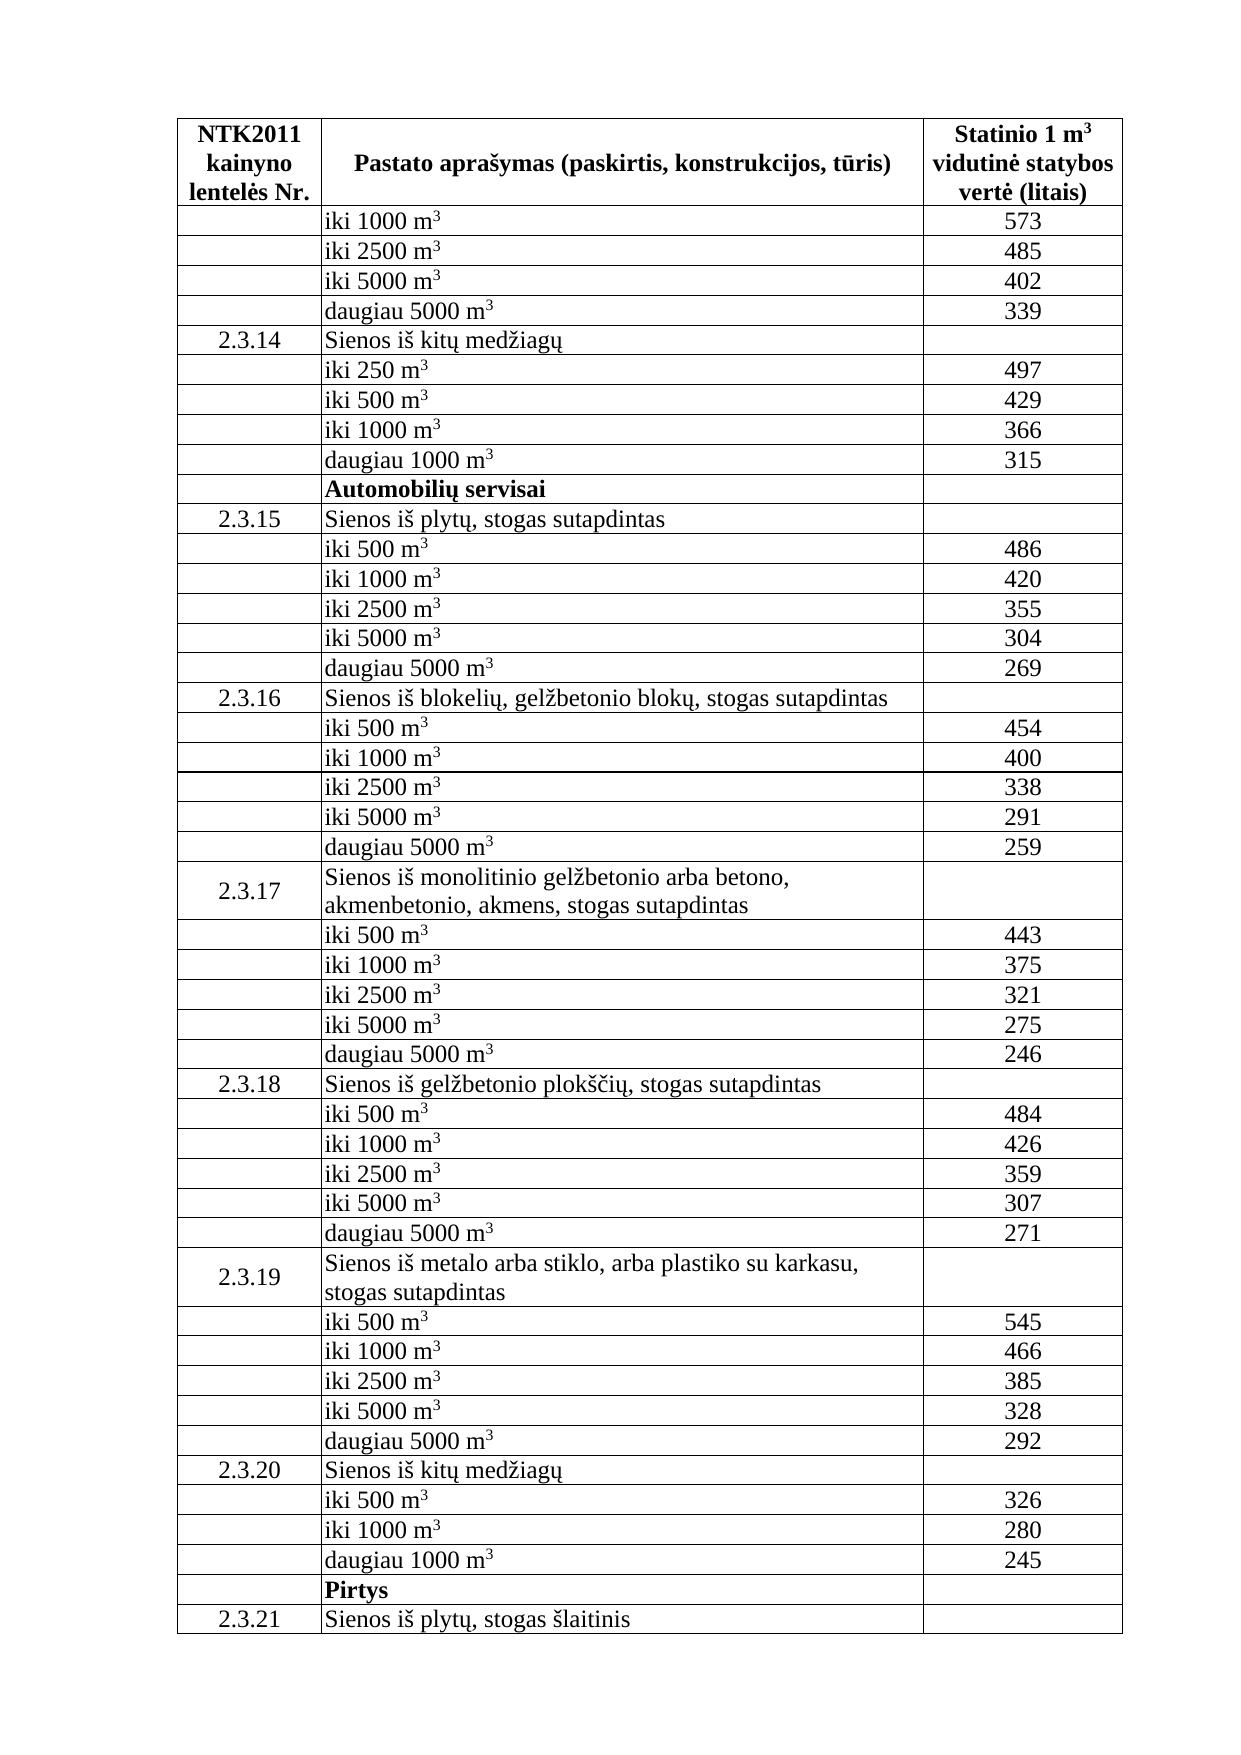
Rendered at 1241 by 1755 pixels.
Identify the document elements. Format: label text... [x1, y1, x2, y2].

table_cell 315 [924, 445, 1122, 473]
table_cell daugiau 1000 m3 [322, 445, 923, 473]
table_cell [178, 920, 321, 949]
table_cell iki 5000 m3 [322, 1396, 923, 1425]
table_cell 291 [924, 802, 1122, 831]
table_cell 2.3.20 [178, 1456, 321, 1484]
table_cell iki 1000 m3 [322, 1336, 923, 1365]
table_cell daugiau 5000 m3 [322, 1426, 923, 1454]
table_cell 246 [924, 1040, 1122, 1068]
table_cell iki 5000 m3 [322, 1189, 923, 1217]
table_cell daugiau 5000 m3 [322, 653, 923, 682]
table_cell [178, 385, 321, 414]
table_cell iki 1000 m3 [322, 950, 923, 979]
table_cell iki 1000 m3 [322, 415, 923, 444]
table_cell 269 [924, 653, 1122, 682]
table_cell 2.3.18 [178, 1069, 321, 1098]
table_cell [924, 1248, 1122, 1306]
table_cell iki 500 m3 [322, 920, 923, 949]
table_cell [178, 832, 321, 861]
table_cell iki 500 m3 [322, 385, 923, 414]
table_cell 385 [924, 1366, 1122, 1395]
table_cell 307 [924, 1189, 1122, 1217]
table_cell 466 [924, 1336, 1122, 1365]
table_cell 355 [924, 594, 1122, 622]
table_cell iki 5000 m3 [322, 266, 923, 295]
table_cell [178, 1218, 321, 1247]
table_cell iki 250 m3 [322, 355, 923, 384]
table_cell 259 [924, 832, 1122, 861]
table_cell 2.3.17 [178, 862, 321, 919]
table_cell 326 [924, 1485, 1122, 1514]
table_cell 292 [924, 1426, 1122, 1454]
table_cell iki 500 m3 [322, 713, 923, 742]
table_cell daugiau 5000 m3 [322, 296, 923, 324]
table_cell iki 500 m3 [322, 534, 923, 563]
table_cell 375 [924, 950, 1122, 979]
table_cell [178, 1396, 321, 1425]
table_cell iki 2500 m3 [322, 594, 923, 622]
table_cell 366 [924, 415, 1122, 444]
table_cell iki 5000 m3 [322, 624, 923, 652]
table_cell 573 [924, 206, 1122, 235]
table_cell [178, 773, 321, 801]
table_cell 2.3.19 [178, 1248, 321, 1306]
table_cell 545 [924, 1307, 1122, 1335]
table_cell [178, 534, 321, 563]
table_cell iki 500 m3 [322, 1099, 923, 1128]
table_header NTK2011 kainyno lentelės Nr. [178, 119, 321, 205]
table_cell [178, 1129, 321, 1158]
table_cell [178, 1040, 321, 1068]
table_cell iki 5000 m3 [322, 802, 923, 831]
table_cell [924, 862, 1122, 919]
table_cell [178, 743, 321, 771]
table_cell 402 [924, 266, 1122, 295]
table_cell [178, 236, 321, 265]
table_cell iki 2500 m3 [322, 980, 923, 1009]
table_cell iki 2500 m3 [322, 1159, 923, 1187]
table_cell 271 [924, 1218, 1122, 1247]
table_cell [924, 504, 1122, 533]
table_cell [178, 1159, 321, 1187]
table_cell [924, 1575, 1122, 1603]
table_cell [178, 206, 321, 235]
table_cell [178, 1189, 321, 1217]
table_cell [178, 415, 321, 444]
table_cell [178, 355, 321, 384]
table_cell 245 [924, 1545, 1122, 1574]
table_cell 420 [924, 564, 1122, 593]
table_cell 454 [924, 713, 1122, 742]
table_cell [178, 802, 321, 831]
table_cell Sienos iš monolitinio gelžbetonio arba betono, akmenbetonio, akmens, stogas sutapdintas [322, 862, 923, 919]
table_cell [178, 1515, 321, 1544]
table_cell iki 5000 m3 [322, 1010, 923, 1038]
table_cell Sienos iš plytų, stogas sutapdintas [322, 504, 923, 533]
table_cell iki 1000 m3 [322, 564, 923, 593]
table_cell iki 500 m3 [322, 1485, 923, 1514]
table_cell [178, 1366, 321, 1395]
table_cell 339 [924, 296, 1122, 324]
table_cell daugiau 5000 m3 [322, 1218, 923, 1247]
table_cell Pirtys [322, 1575, 923, 1603]
table_cell [178, 1485, 321, 1514]
table_cell iki 1000 m3 [322, 206, 923, 235]
table_cell iki 500 m3 [322, 1307, 923, 1335]
table_cell 2.3.14 [178, 326, 321, 354]
table_cell daugiau 1000 m3 [322, 1545, 923, 1574]
table_cell 2.3.16 [178, 683, 321, 712]
table_cell 484 [924, 1099, 1122, 1128]
table_cell 304 [924, 624, 1122, 652]
table_cell 426 [924, 1129, 1122, 1158]
table_cell [178, 624, 321, 652]
table_cell [924, 475, 1122, 503]
table_cell [178, 980, 321, 1009]
table_cell [924, 1069, 1122, 1098]
table_cell iki 1000 m3 [322, 1515, 923, 1544]
table_cell [178, 1099, 321, 1128]
table_cell 485 [924, 236, 1122, 265]
table_cell [178, 1426, 321, 1454]
table_header Statinio 1 m3 vidutinė statybos vertė (litais) [924, 119, 1122, 205]
table_cell [178, 594, 321, 622]
table_cell [178, 296, 321, 324]
table_cell 275 [924, 1010, 1122, 1038]
table_cell [178, 1307, 321, 1335]
table_cell 338 [924, 773, 1122, 801]
table_cell 280 [924, 1515, 1122, 1544]
table_cell [178, 1336, 321, 1365]
table_cell Sienos iš kitų medžiagų [322, 1456, 923, 1484]
table_cell [178, 950, 321, 979]
table_cell 400 [924, 743, 1122, 771]
table_cell iki 1000 m3 [322, 743, 923, 771]
table_cell Sienos iš gelžbetonio plokščių, stogas sutapdintas [322, 1069, 923, 1098]
table_cell 328 [924, 1396, 1122, 1425]
table_cell daugiau 5000 m3 [322, 832, 923, 861]
table_cell 497 [924, 355, 1122, 384]
table_cell [178, 564, 321, 593]
table_cell 486 [924, 534, 1122, 563]
table_cell Sienos iš plytų, stogas šlaitinis [322, 1605, 923, 1633]
table_cell iki 2500 m3 [322, 236, 923, 265]
table_cell Sienos iš blokelių, gelžbetonio blokų, stogas sutapdintas [322, 683, 923, 712]
table_cell [924, 326, 1122, 354]
table_cell iki 2500 m3 [322, 773, 923, 801]
table_cell Sienos iš metalo arba stiklo, arba plastiko su karkasu, stogas sutapdintas [322, 1248, 923, 1306]
table_cell 321 [924, 980, 1122, 1009]
table_header Pastato aprašymas (paskirtis, konstrukcijos, tūris) [322, 119, 923, 205]
table_cell daugiau 5000 m3 [322, 1040, 923, 1068]
table_cell [178, 713, 321, 742]
table_cell 2.3.15 [178, 504, 321, 533]
table_cell Automobilių servisai [322, 475, 923, 503]
table_cell Sienos iš kitų medžiagų [322, 326, 923, 354]
table_cell 2.3.21 [178, 1605, 321, 1633]
table_cell [178, 475, 321, 503]
table_cell [178, 1010, 321, 1038]
table_cell [924, 683, 1122, 712]
table_cell [924, 1456, 1122, 1484]
table_cell [178, 653, 321, 682]
table_cell iki 2500 m3 [322, 1366, 923, 1395]
table_cell [924, 1605, 1122, 1633]
table_cell iki 1000 m3 [322, 1129, 923, 1158]
table_cell 429 [924, 385, 1122, 414]
table_cell 359 [924, 1159, 1122, 1187]
table_cell 443 [924, 920, 1122, 949]
table_cell [178, 445, 321, 473]
table_cell [178, 1545, 321, 1574]
table_cell [178, 1575, 321, 1603]
table_cell [178, 266, 321, 295]
